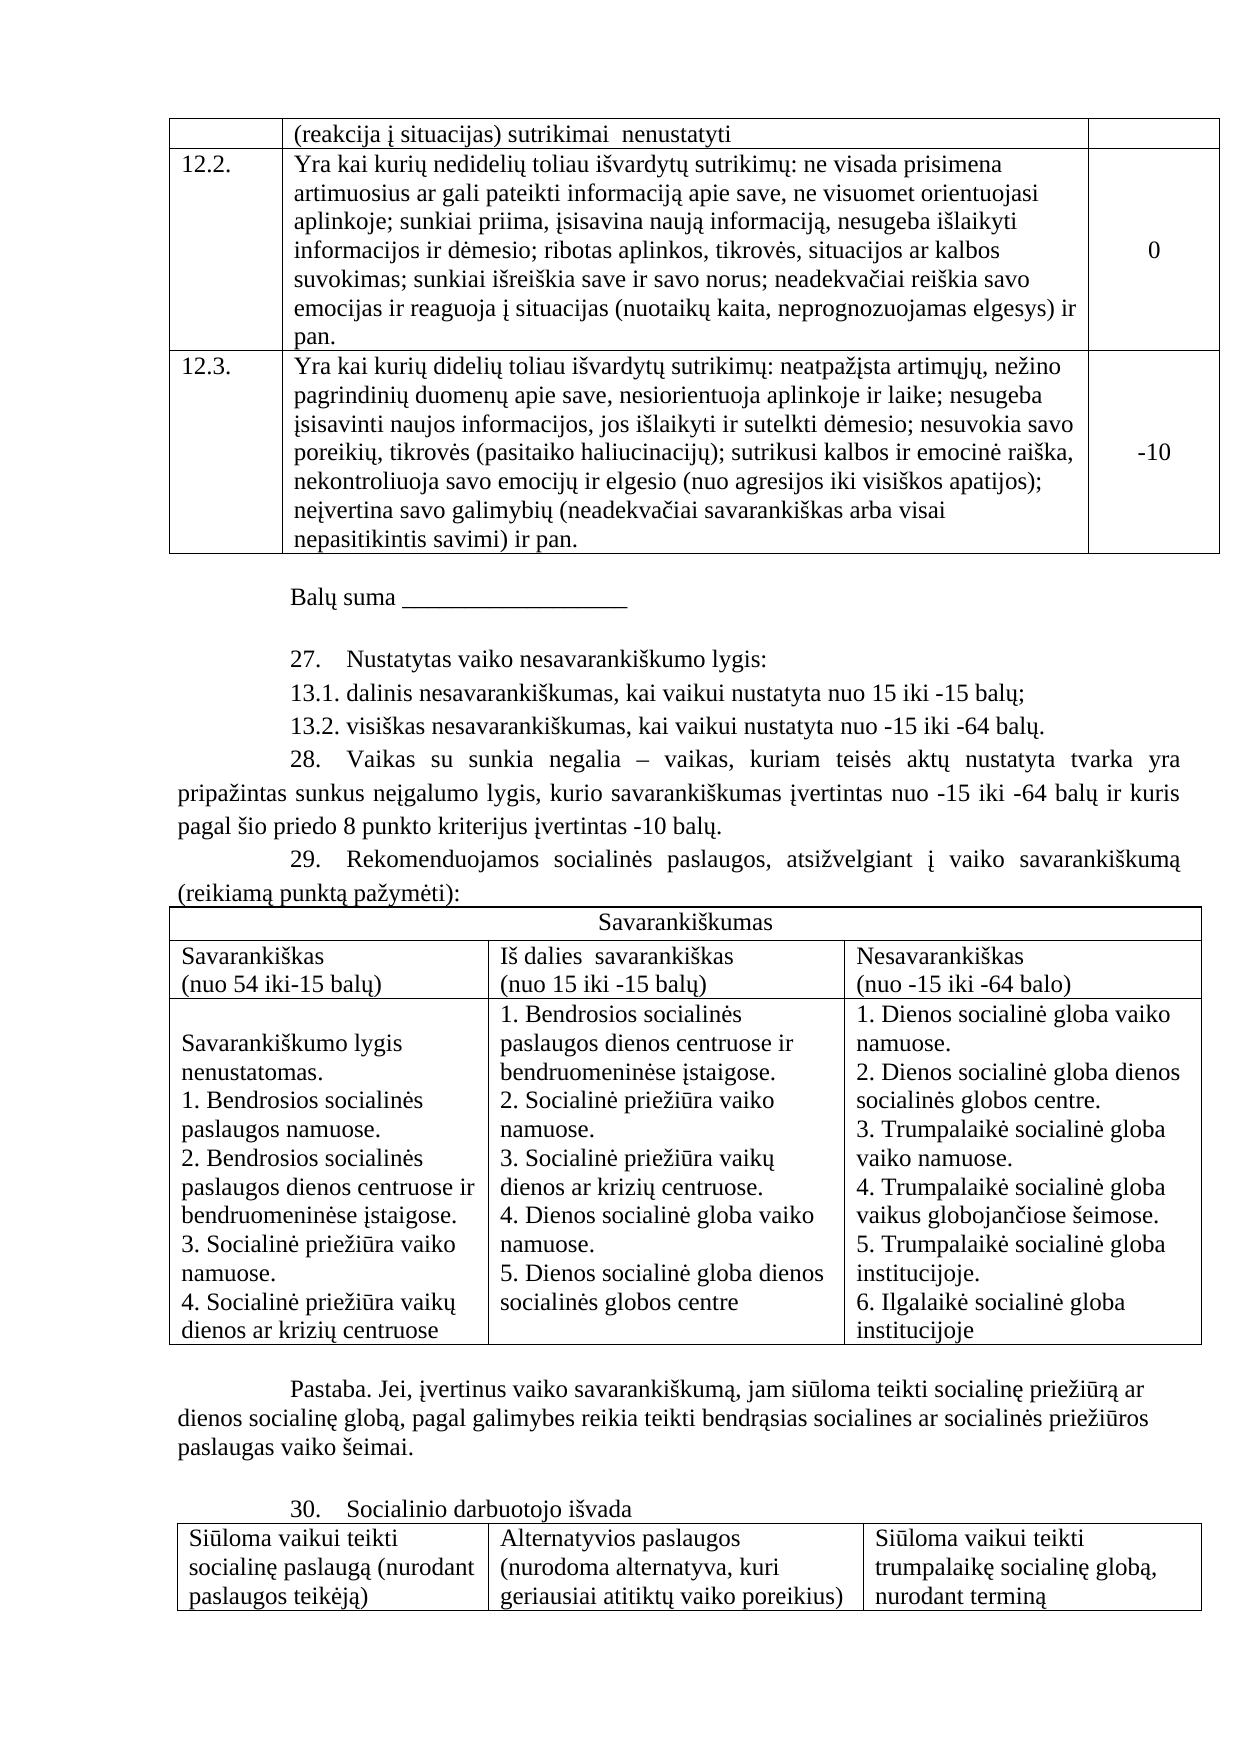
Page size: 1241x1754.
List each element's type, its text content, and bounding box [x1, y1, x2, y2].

table_cell 12.3. [170, 351, 282, 552]
text 28. Vaikas su sunkia negalia – vaikas, kuriam teisės aktų nustatyta tvarka yra pripažintas sunkus neįgalumo lygis, kurio savarankiškumas įvertintas nuo -15 iki -64 balų ir kuris pagal šio priedo 8 punkto kriterijus įvertintas -10 balų. [177, 740, 1181, 840]
text 13.1. dalinis nesavarankiškumas, kai vaikui nustatyta nuo 15 iki -15 balų; [290, 673, 1181, 706]
table_cell 12.2. [170, 149, 282, 350]
table_cell Iš dalies savarankiškas (nuo 15 iki -15 balų) [489, 941, 844, 998]
table_cell [1089, 119, 1219, 148]
table_cell -10 [1089, 351, 1219, 552]
table_header Siūloma vaikui teikti socialinę paslaugą (nurodant paslaugos teikėją) [178, 1524, 488, 1610]
text 27. Nustatytas vaiko nesavarankiškumo lygis: [177, 640, 1181, 673]
table_cell Savarankiškumo lygis nenustatomas. 1. Bendrosios socialinės paslaugos namuose. 2. Bendrosios socialinės paslaugos dienos centruose ir bendruomeninėse įstaigose. 3. Socialinė priežiūra vaiko namuose. 4. Socialinė priežiūra vaikų dienos ar krizių centruose [170, 999, 488, 1344]
text 13.2. visiškas nesavarankiškumas, kai vaikui nustatyta nuo -15 iki -64 balų. [290, 706, 1181, 740]
text 30. Socialinio darbuotojo išvada [177, 1489, 1181, 1522]
table_cell Nesavarankiškas (nuo -15 iki -64 balo) [845, 941, 1201, 998]
table_cell Yra kai kurių nedidelių toliau išvardytų sutrikimų: ne visada prisimena artimuosius ar gali pateikti informaciją apie save, ne visuomet orientuojasi aplinkoje; sunkiai priima, įsisavina naują informaciją, nesugeba išlaikyti informacijos ir dėmesio; ribotas aplinkos, tikrovės, situacijos ar kalbos suvokimas; sunkiai išreiškia save ir savo norus; neadekvačiai reiškia savo emocijas ir reaguoja į situacijas (nuotaikų kaita, neprognozuojamas elgesys) ir pan. [283, 149, 1088, 350]
table_cell [170, 119, 282, 148]
table_cell Yra kai kurių didelių toliau išvardytų sutrikimų: neatpažįsta artimųjų, nežino pagrindinių duomenų apie save, nesiorientuoja aplinkoje ir laike; nesugeba įsisavinti naujos informacijos, jos išlaikyti ir sutelkti dėmesio; nesuvokia savo poreikių, tikrovės (pasitaiko haliucinacijų); sutrikusi kalbos ir emocinė raiška, nekontroliuoja savo emocijų ir elgesio (nuo agresijos iki visiškos apatijos); neįvertina savo galimybių (neadekvačiai savarankiškas arba visai nepasitikintis savimi) ir pan. [283, 351, 1088, 552]
text Balų suma __________________ [290, 582, 1181, 611]
table_header Siūloma vaikui teikti trumpalaikę socialinę globą, nurodant terminą [864, 1524, 1201, 1610]
text 29. Rekomenduojamos socialinės paslaugos, atsižvelgiant į vaiko savarankiškumą (reikiamą punktą pažymėti): [177, 840, 1181, 906]
text Pastaba. Jei, įvertinus vaiko savarankiškumą, jam siūloma teikti socialinę priežiūrą ar dienos socialinę globą, pagal galimybes reikia teikti bendrąsias socialines ar socialinės priežiūros paslaugas vaiko šeimai. [177, 1374, 1181, 1460]
table_cell (reakcija į situacijas) sutrikimai nenustatyti [283, 119, 1088, 148]
table_cell 1. Dienos socialinė globa vaiko namuose. 2. Dienos socialinė globa dienos socialinės globos centre. 3. Trumpalaikė socialinė globa vaiko namuose. 4. Trumpalaikė socialinė globa vaikus globojančiose šeimose. 5. Trumpalaikė socialinė globa institucijoje. 6. Ilgalaikė socialinė globa institucijoje [845, 999, 1201, 1344]
table_cell Savarankiškas (nuo 54 iki-15 balų) [170, 941, 488, 998]
table_header Savarankiškumas [170, 908, 1201, 940]
table_header Alternatyvios paslaugos (nurodoma alternatyva, kuri geriausiai atitiktų vaiko poreikius) [489, 1524, 863, 1610]
table_cell 1. Bendrosios socialinės paslaugos dienos centruose ir bendruomeninėse įstaigose. 2. Socialinė priežiūra vaiko namuose. 3. Socialinė priežiūra vaikų dienos ar krizių centruose. 4. Dienos socialinė globa vaiko namuose. 5. Dienos socialinė globa dienos socialinės globos centre [489, 999, 844, 1344]
table_cell 0 [1089, 149, 1219, 350]
